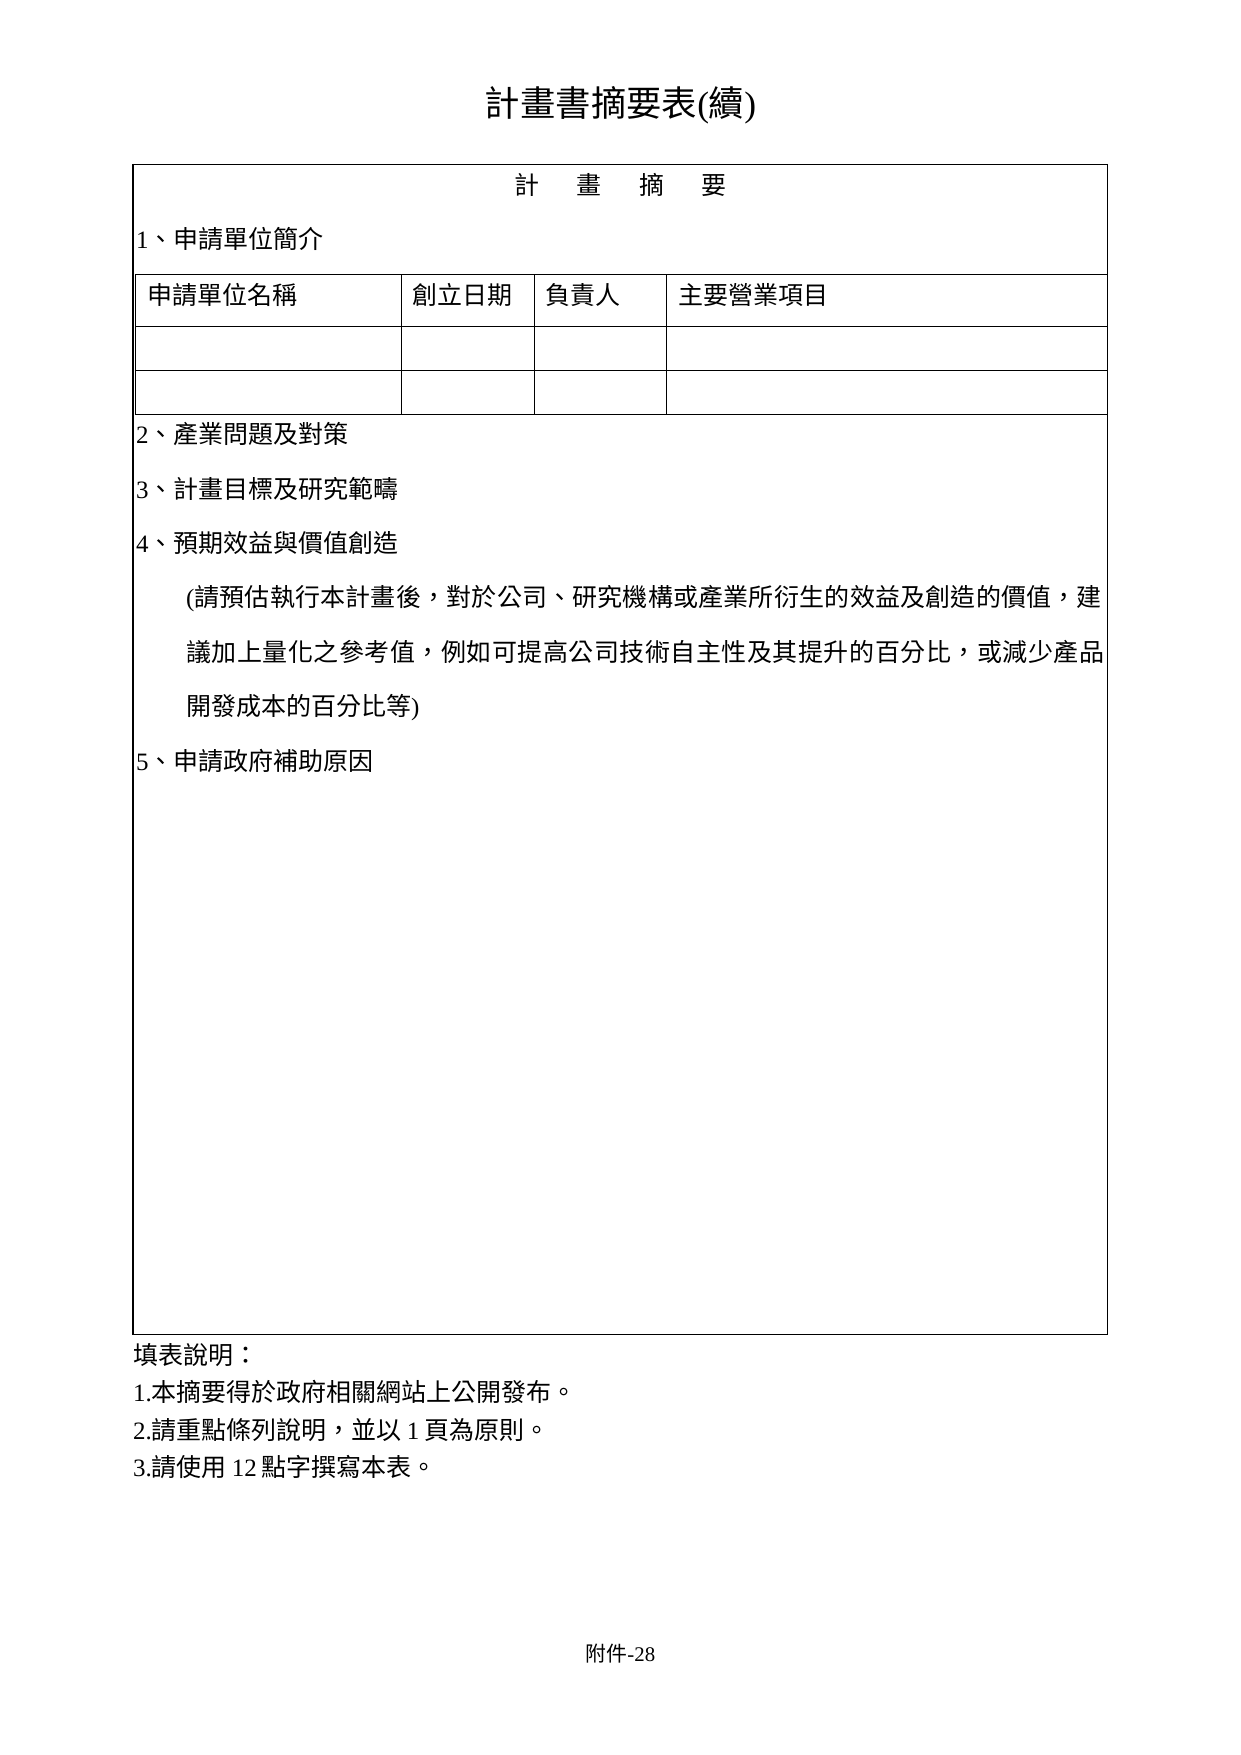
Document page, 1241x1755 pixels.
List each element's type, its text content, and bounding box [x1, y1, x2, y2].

table_header 申請單位名稱 [136, 275, 401, 326]
table_header 創立日期 [402, 275, 534, 326]
table_cell [667, 371, 1107, 414]
text 3.請使用12點字撰寫本表。 [133, 1446, 1107, 1484]
table_cell [136, 327, 401, 370]
text 計畫書摘要表(續) [133, 75, 1107, 126]
text 2.請重點條列說明，並以1頁為原則。 [133, 1409, 1107, 1446]
text 1.本摘要得於政府相關網站上公開發布。 [133, 1371, 1107, 1409]
table_cell [535, 327, 666, 370]
text 填表說明： [133, 1335, 1107, 1371]
table_header 負責人 [535, 275, 666, 326]
table_cell [136, 371, 401, 414]
table_header 計 畫 摘 要 申請單位簡介 產業問題及對策 計畫目標及研究範疇 預期效益與價值創造 (請預估執行本計畫後，對於公司、研究機構或產業所衍生的效益及創造的價值，建議加上量化之參考值，例如可提高公司技術自主性及其提升的百分比，或減少產品開發成本的百分比等) 申請政府補助原因 [134, 165, 1107, 1334]
table_cell [535, 371, 666, 414]
table_header 主要營業項目 [667, 275, 1107, 326]
table_cell [667, 327, 1107, 370]
table_cell [402, 327, 534, 370]
table_cell [402, 371, 534, 414]
